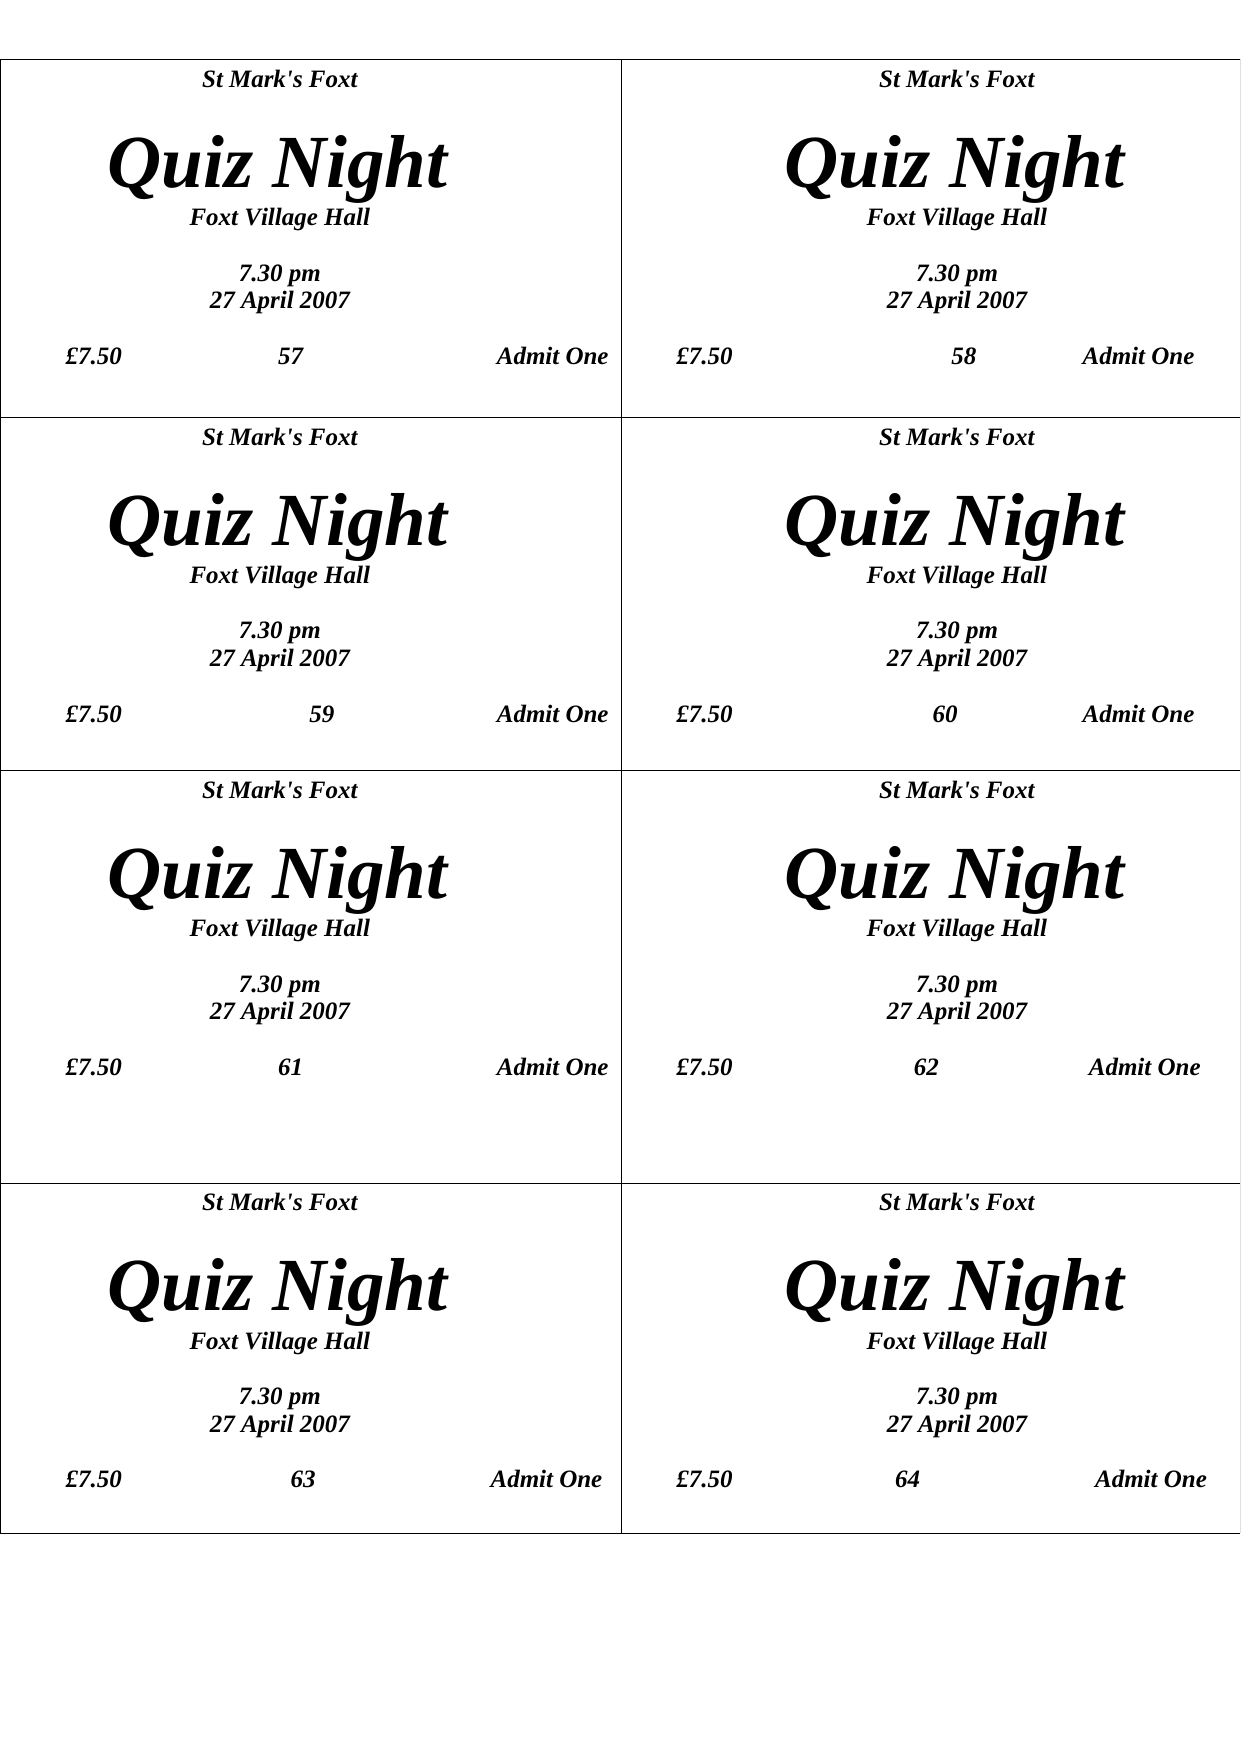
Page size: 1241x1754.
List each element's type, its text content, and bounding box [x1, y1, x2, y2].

table_cell St Mark's Foxt Quiz Night Foxt Village Hall 7.30 pm 27 April 2007 £7.50 64 Admit One [622, 1184, 1240, 1532]
table_cell St Mark's Foxt Quiz Night Foxt Village Hall 7.30 pm 27 April 2007 £7.50 59 Admit One [1, 418, 621, 770]
table_cell St Mark's Foxt Quiz Night Foxt Village Hall 7.30 pm 27 April 2007 £7.50 63 Admit One [1, 1184, 621, 1532]
table_cell St Mark's Foxt Quiz Night Foxt Village Hall 7.30 pm 27 April 2007 £7.50 60 Admit One [622, 418, 1240, 770]
table_header St Mark's Foxt Quiz Night Foxt Village Hall 7.30 pm 27 April 2007 £7.50 58 Admit One [622, 60, 1240, 417]
table_cell St Mark's Foxt Quiz Night Foxt Village Hall 7.30 pm 27 April 2007 £7.50 61 Admit One [1, 771, 621, 1182]
table_cell St Mark's Foxt Quiz Night Foxt Village Hall 7.30 pm 27 April 2007 £7.50 62 Admit One [622, 771, 1240, 1182]
table_header St Mark's Foxt Quiz Night Foxt Village Hall 7.30 pm 27 April 2007 £7.50 57 Admit One [1, 60, 621, 417]
